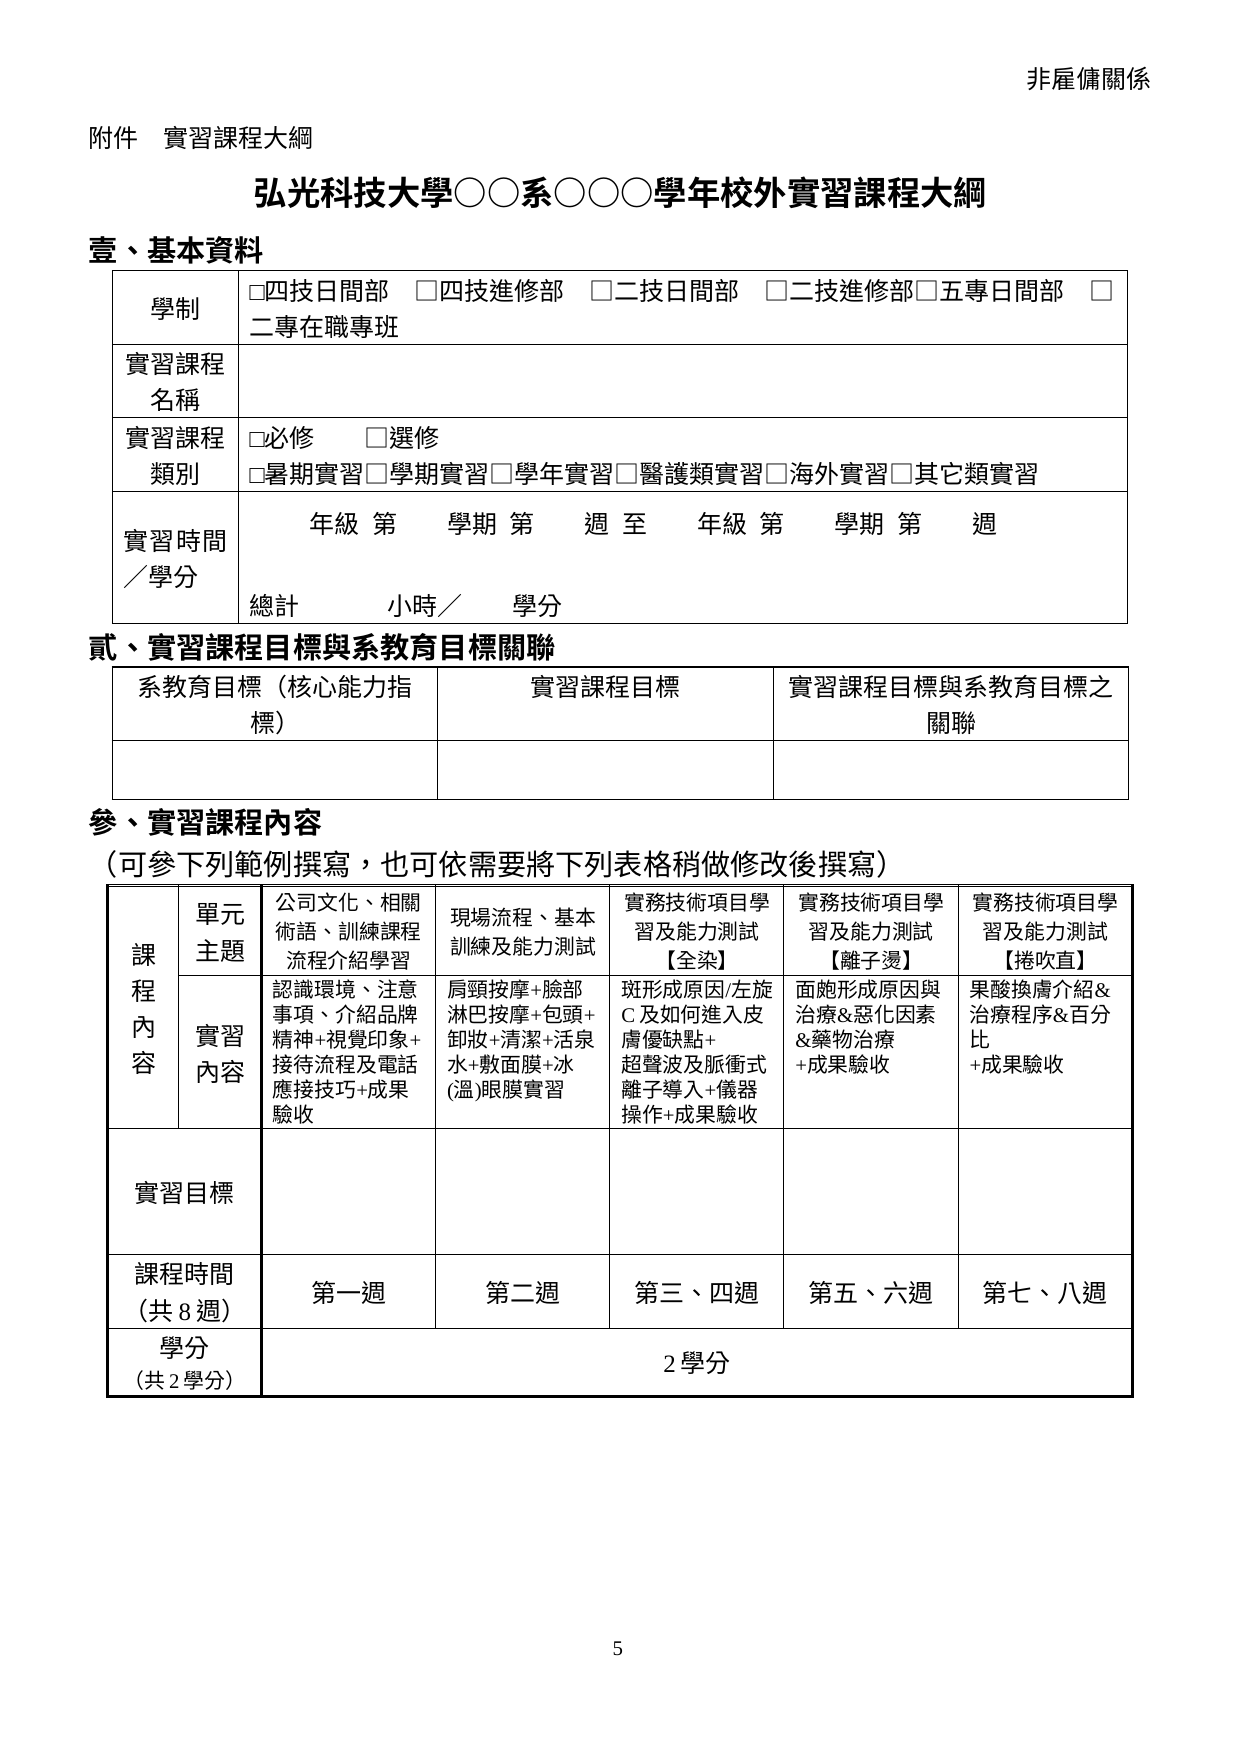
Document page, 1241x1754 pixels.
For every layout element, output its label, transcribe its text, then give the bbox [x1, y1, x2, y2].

text 附件 實習課程大綱 [89, 118, 1152, 154]
table_cell 實習目標 [109, 1129, 260, 1254]
table_cell [239, 345, 1127, 417]
table_cell [774, 741, 1128, 798]
table_header 系教育目標（核心能力指標） [113, 668, 437, 740]
table_cell □必修 □選修 □暑期實習□學期實習□學年實習□醫護類實習□海外實習□其它類實習 [239, 418, 1127, 491]
table_cell [438, 741, 773, 798]
table_header 實習課程目標 [438, 668, 773, 740]
table_cell 第五、六週 [784, 1255, 958, 1327]
table_cell 第一週 [263, 1255, 435, 1327]
table_cell 課程時間 （共8週） [109, 1255, 260, 1327]
table_header 實務技術項目學習及能力測試【離子燙】 [784, 887, 958, 975]
table_header 課程 內容 [109, 887, 178, 1128]
table_cell 第二週 [436, 1255, 609, 1327]
table_cell 實習內容 [179, 976, 260, 1128]
table_cell 實習課程名稱 [113, 345, 238, 417]
table_cell 果酸換膚介紹&治療程序&百分比 +成果驗收 [959, 976, 1131, 1128]
text 參、實習課程內容 [89, 799, 1152, 842]
table_cell 2學分 [263, 1329, 1131, 1395]
table_header 實習課程目標與系教育目標之關聯 [774, 668, 1128, 740]
table_cell [610, 1129, 783, 1254]
table_cell [263, 1129, 435, 1254]
table_cell 認識環境、注意事項、介紹品牌精神+視覺印象+接待流程及電話應接技巧+成果驗收 [263, 976, 435, 1128]
text 貳、實習課程目標與系教育目標關聯 [89, 624, 1152, 666]
table_header 單元主題 [179, 887, 260, 975]
text 壹、基本資料 [89, 228, 1152, 270]
table_cell 實習時間／學分 [113, 492, 238, 623]
table_cell 學分 （共2學分） [109, 1329, 260, 1395]
table_header 現場流程、基本訓練及能力測試 [436, 887, 609, 975]
table_cell 實習課程類別 [113, 418, 238, 491]
table_header 學制 [113, 271, 238, 343]
text 弘光科技大學○○系○○○學年校外實習課程大綱 [89, 167, 1152, 215]
table_cell [784, 1129, 958, 1254]
table_cell [436, 1129, 609, 1254]
table_cell 第七、八週 [959, 1255, 1131, 1327]
table_header 實務技術項目學習及能力測試【捲吹直】 [959, 887, 1131, 975]
table_cell 斑形成原因/左旋C及如何進入皮膚優缺點+ 超聲波及脈衝式離子導入+儀器操作+成果驗收 [610, 976, 783, 1128]
table_header 實務技術項目學習及能力測試【全染】 [610, 887, 783, 975]
table_cell 肩頸按摩+臉部淋巴按摩+包頭+卸妝+清潔+活泉水+敷面膜+冰(溫)眼膜實習 [436, 976, 609, 1128]
text （可參下列範例撰寫，也可依需要將下列表格稍做修改後撰寫） [89, 842, 1152, 884]
table_cell [959, 1129, 1131, 1254]
table_cell 年級 第 學期 第 週 至 年級 第 學期 第 週 總計 小時／ 學分 [239, 492, 1127, 623]
table_header 公司文化、相關術語、訓練課程流程介紹學習 [263, 887, 435, 975]
table_cell [113, 741, 437, 798]
table_cell 第三、四週 [610, 1255, 783, 1327]
table_header □四技日間部 □四技進修部 □二技日間部 □二技進修部□五專日間部 □二專在職專班 [239, 271, 1127, 343]
table_cell 面皰形成原因與治療&惡化因素&藥物治療 +成果驗收 [784, 976, 958, 1128]
